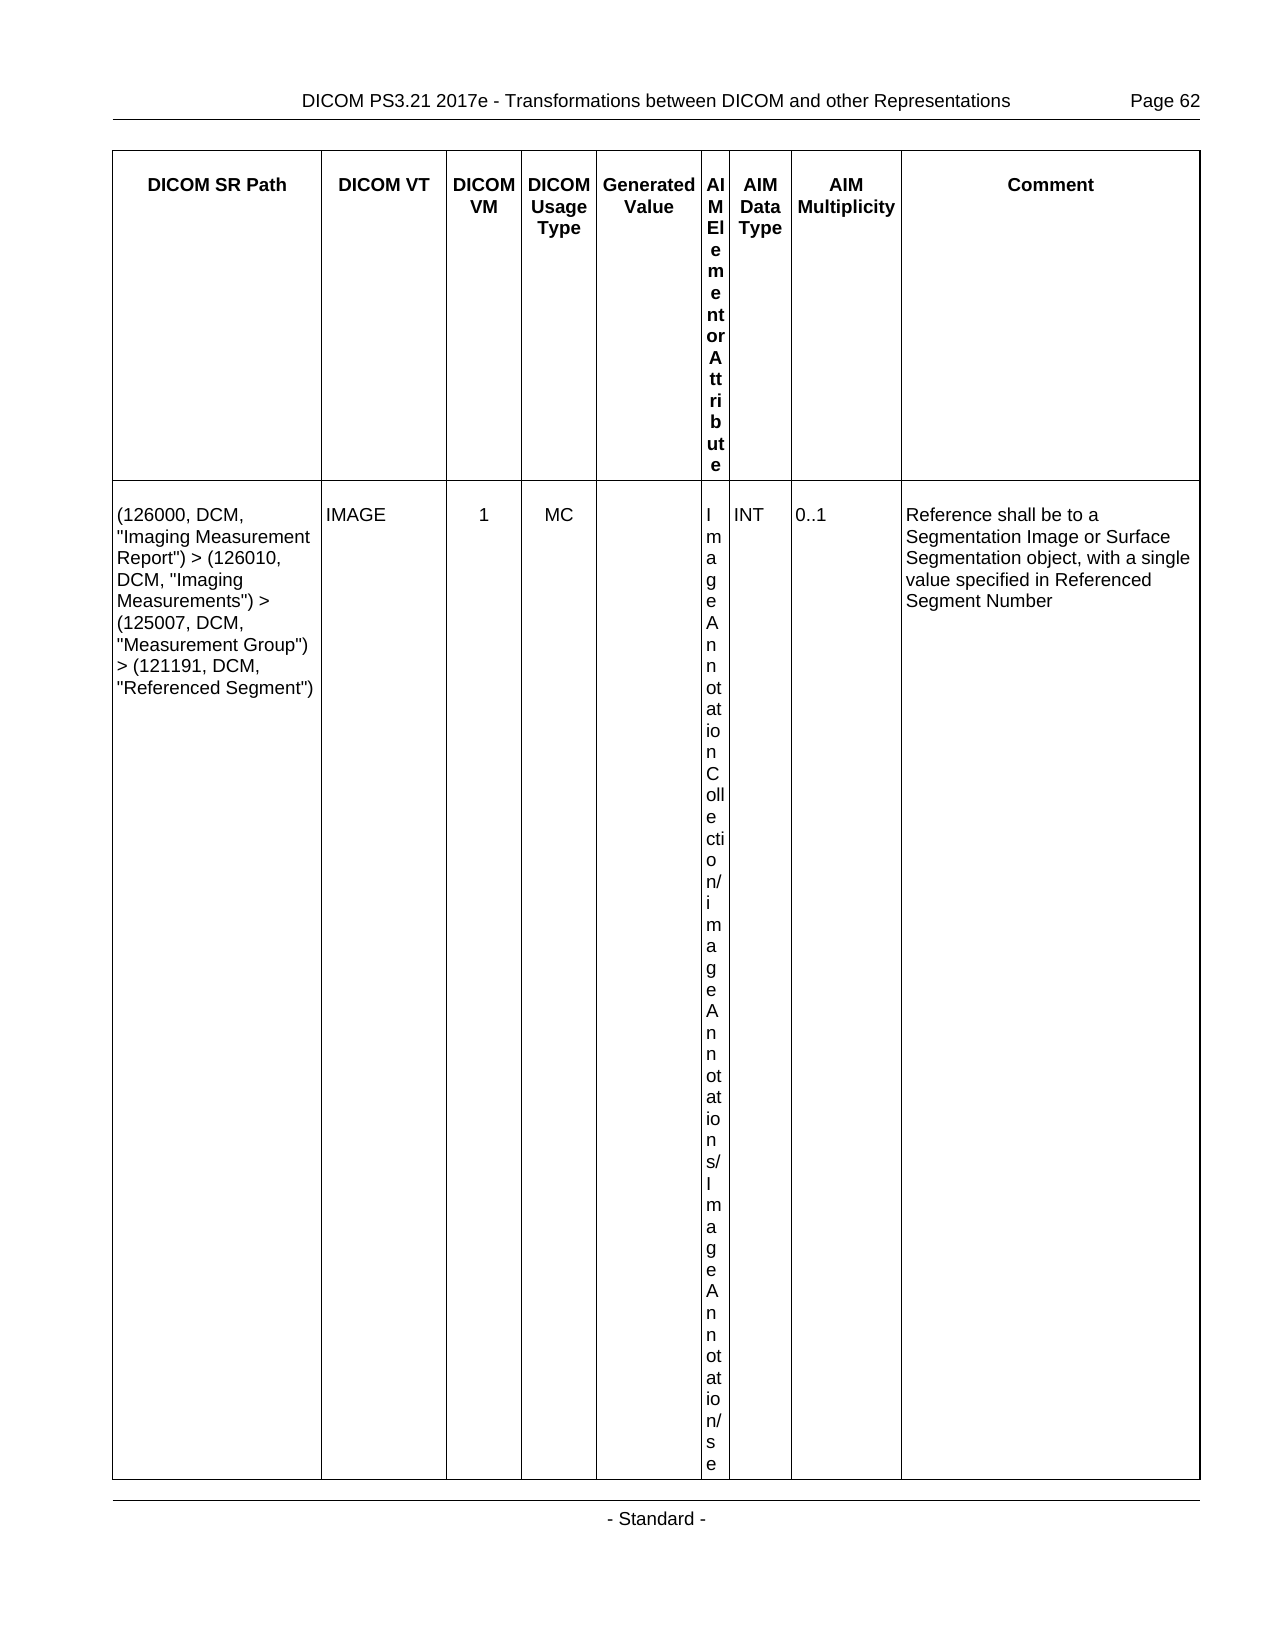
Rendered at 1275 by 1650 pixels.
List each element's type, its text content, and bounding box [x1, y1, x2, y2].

table_header Comment [902, 151, 1199, 480]
table_cell [597, 481, 701, 1478]
table_cell 0..1 [792, 481, 901, 1478]
table_cell MC [522, 481, 596, 1478]
table_header DICOM VT [322, 151, 446, 480]
table_cell IMAGE [322, 481, 446, 1478]
table_cell Image​Annotation​​Collection/​image​Annotations/​Image​Annotation/​​se [702, 481, 729, 1478]
table_cell Reference shall be to a Segmentation Image or Surface Segmentation object, with a single value specified in Referenced Segment Number [902, 481, 1199, 1478]
table_header DICOM VM [447, 151, 521, 480]
table_header AIM Data Type [730, 151, 791, 480]
table_cell 1 [447, 481, 521, 1478]
table_cell INT [730, 481, 791, 1478]
table_header AIM Multiplicity [792, 151, 901, 480]
table_header AIM Element or Attribute [702, 151, 729, 480]
table_header DICOM SR Path [113, 151, 321, 480]
table_header Generated Value [597, 151, 701, 480]
table_header DICOM Usage Type [522, 151, 596, 480]
table_cell (126000, DCM, "Imaging Measurement Report") > (126010, DCM, "Imaging Measurements") > (125007, DCM, "Measurement Group") > (121191, DCM, "Referenced Segment") [113, 481, 321, 1478]
